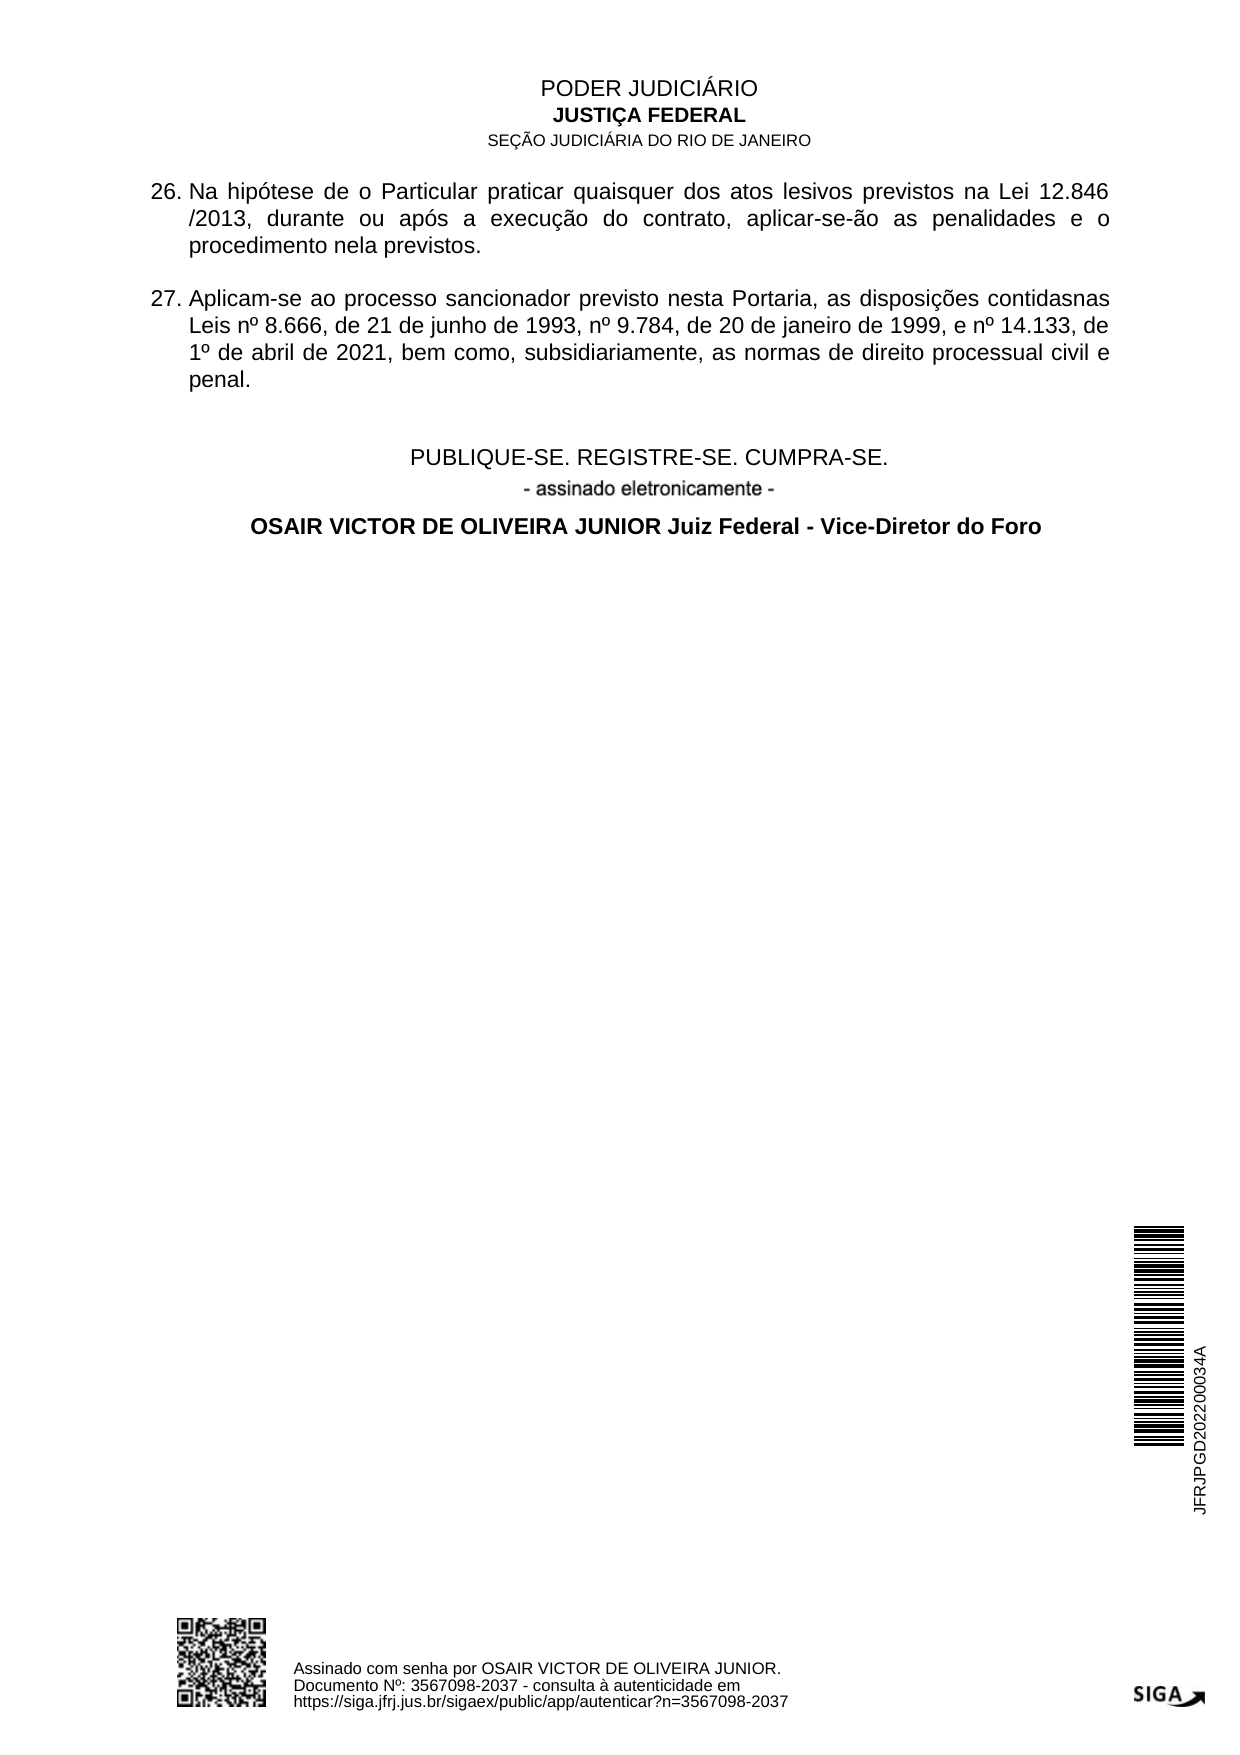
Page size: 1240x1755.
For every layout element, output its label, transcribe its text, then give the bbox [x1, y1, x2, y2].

list Aplicam-se ao processo sancionador previsto nesta Portaria, as disposições contidasnas Leis nº 8.666, de 21 de junho de 1993, nº 9.784, de 20 de janeiro de 1999, e nº 14.133, de 1º de abril de 2021, bem como, subsidiariamente, as normas de direito processual civil e penal. [150, 284, 1111, 392]
list Na hipótese de o Particular praticar quaisquer dos atos lesivos previstos na Lei 12.846 /2013, durante ou após a execução do contrato, aplicar-se-ão as penalidades e o procedimento nela previstos. [150, 178, 1111, 259]
text PUBLIQUE-SE. REGISTRE-SE. CUMPRA-SE. [188, 444, 1110, 471]
subtitle OSAIR VICTOR DE OLIVEIRA JUNIOR Juiz Federal - Vice-Diretor do Foro [188, 513, 1103, 539]
